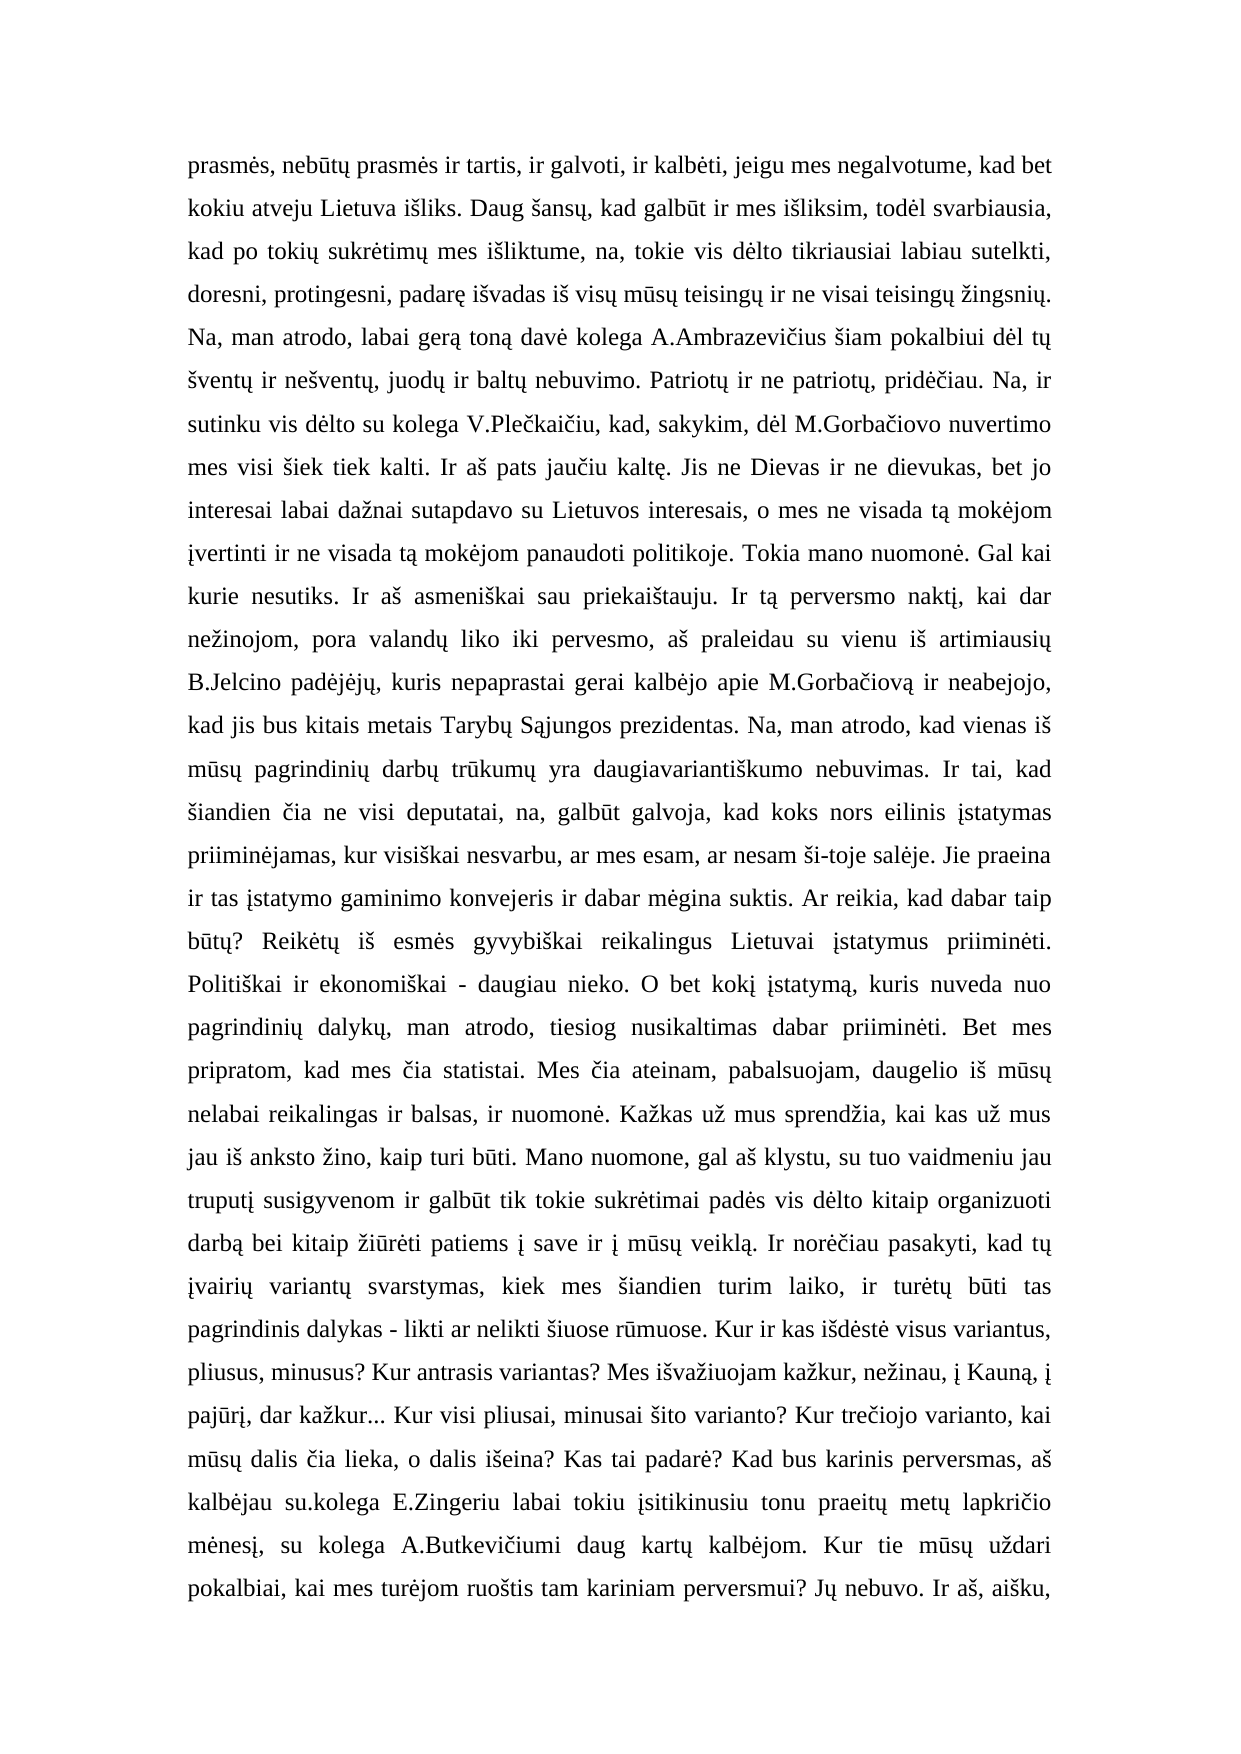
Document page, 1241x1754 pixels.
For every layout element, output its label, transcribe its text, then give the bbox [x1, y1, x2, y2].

text prasmės, nebūtų prasmės ir tartis, ir galvoti, ir kalbėti, jeigu mes negalvotume, kad bet kokiu atveju Lietuva išliks. Daug šansų, kad galbūt ir mes išliksim, todėl svarbiausia, kad po tokių sukrėtimų mes išliktume, na, tokie vis dėlto tikriausiai labiau sutelkti, doresni, protingesni, padarę išvadas iš visų mūsų teisingų ir ne visai teisingų žingsnių. Na, man atrodo, labai gerą toną davė kolega A.Ambrazevičius šiam pokalbiui dėl tų šventų ir nešventų, juodų ir baltų nebuvimo. Patriotų ir ne patriotų, pridėčiau. Na, ir sutinku vis dėlto su kolega V.Plečkaičiu, kad, sakykim, dėl M.Gorbačiovo nuvertimo mes visi šiek tiek kalti. Ir aš pats jaučiu kaltę. Jis ne Dievas ir ne dievukas, bet jo interesai labai dažnai sutapdavo su Lietuvos interesais, o mes ne visada tą mokėjom įvertinti ir ne visada tą mokėjom panaudoti politikoje. Tokia mano nuomonė. Gal kai kurie nesutiks. Ir aš asmeniškai sau priekaištauju. Ir tą perversmo naktį, kai dar nežinojom, pora valandų liko iki pervesmo, aš praleidau su vienu iš artimiausių B.Jelcino padėjėjų, kuris nepaprastai gerai kalbėjo apie M.Gorbačiovą ir neabejojo, kad jis bus kitais metais Tarybų Sąjungos prezidentas. Na, man atrodo, kad vienas iš mūsų pagrindinių darbų trūkumų yra daugiavariantiškumo nebuvimas. Ir tai, kad šiandien čia ne visi deputatai, na, galbūt galvoja, kad koks nors eilinis įstatymas priiminėjamas, kur visiškai nesvarbu, ar mes esam, ar nesam ši-toje salėje. Jie praeina ir tas įstatymo gaminimo konvejeris ir dabar mėgina suktis. Ar reikia, kad dabar taip būtų? Reikėtų iš esmės gyvybiškai reikalingus Lietuvai įstatymus priiminėti. Politiškai ir ekonomiškai - daugiau nieko. O bet kokį įstatymą, kuris nuveda nuo pagrindinių dalykų, man atrodo, tiesiog nusikaltimas dabar priiminėti. Bet mes pripratom, kad mes čia statistai. Mes čia ateinam, pabalsuojam, daugelio iš mūsų nelabai reikalingas ir balsas, ir nuomonė. Kažkas už mus sprendžia, kai kas už mus jau iš anksto žino, kaip turi būti. Mano nuomone, gal aš klystu, su tuo vaidmeniu jau truputį susigyvenom ir galbūt tik tokie sukrėtimai padės vis dėlto kitaip organizuoti darbą bei kitaip žiūrėti patiems į save ir į mūsų veiklą. Ir norėčiau pasakyti, kad tų įvairių variantų svarstymas, kiek mes šiandien turim laiko, ir turėtų būti tas pagrindinis dalykas - likti ar nelikti šiuose rūmuose. Kur ir kas išdėstė visus variantus, pliusus, minusus? Kur antrasis variantas? Mes išvažiuojam kažkur, nežinau, į Kauną, į pajūrį, dar kažkur... Kur visi pliusai, minusai šito varianto? Kur trečiojo varianto, kai mūsų dalis čia lieka, o dalis išeina? Kas tai padarė? Kad bus karinis perversmas, aš kalbėjau su.kolega E.Zingeriu labai tokiu įsitikinusiu tonu praeitų metų lapkričio mėnesį, su kolega A.Butkevičiumi daug kartų kalbėjom. Kur tie mūsų uždari pokalbiai, kai mes turėjom ruoštis tam kariniam perversmui? Jų nebuvo. Ir aš, aišku, [187, 150, 1053, 1602]
